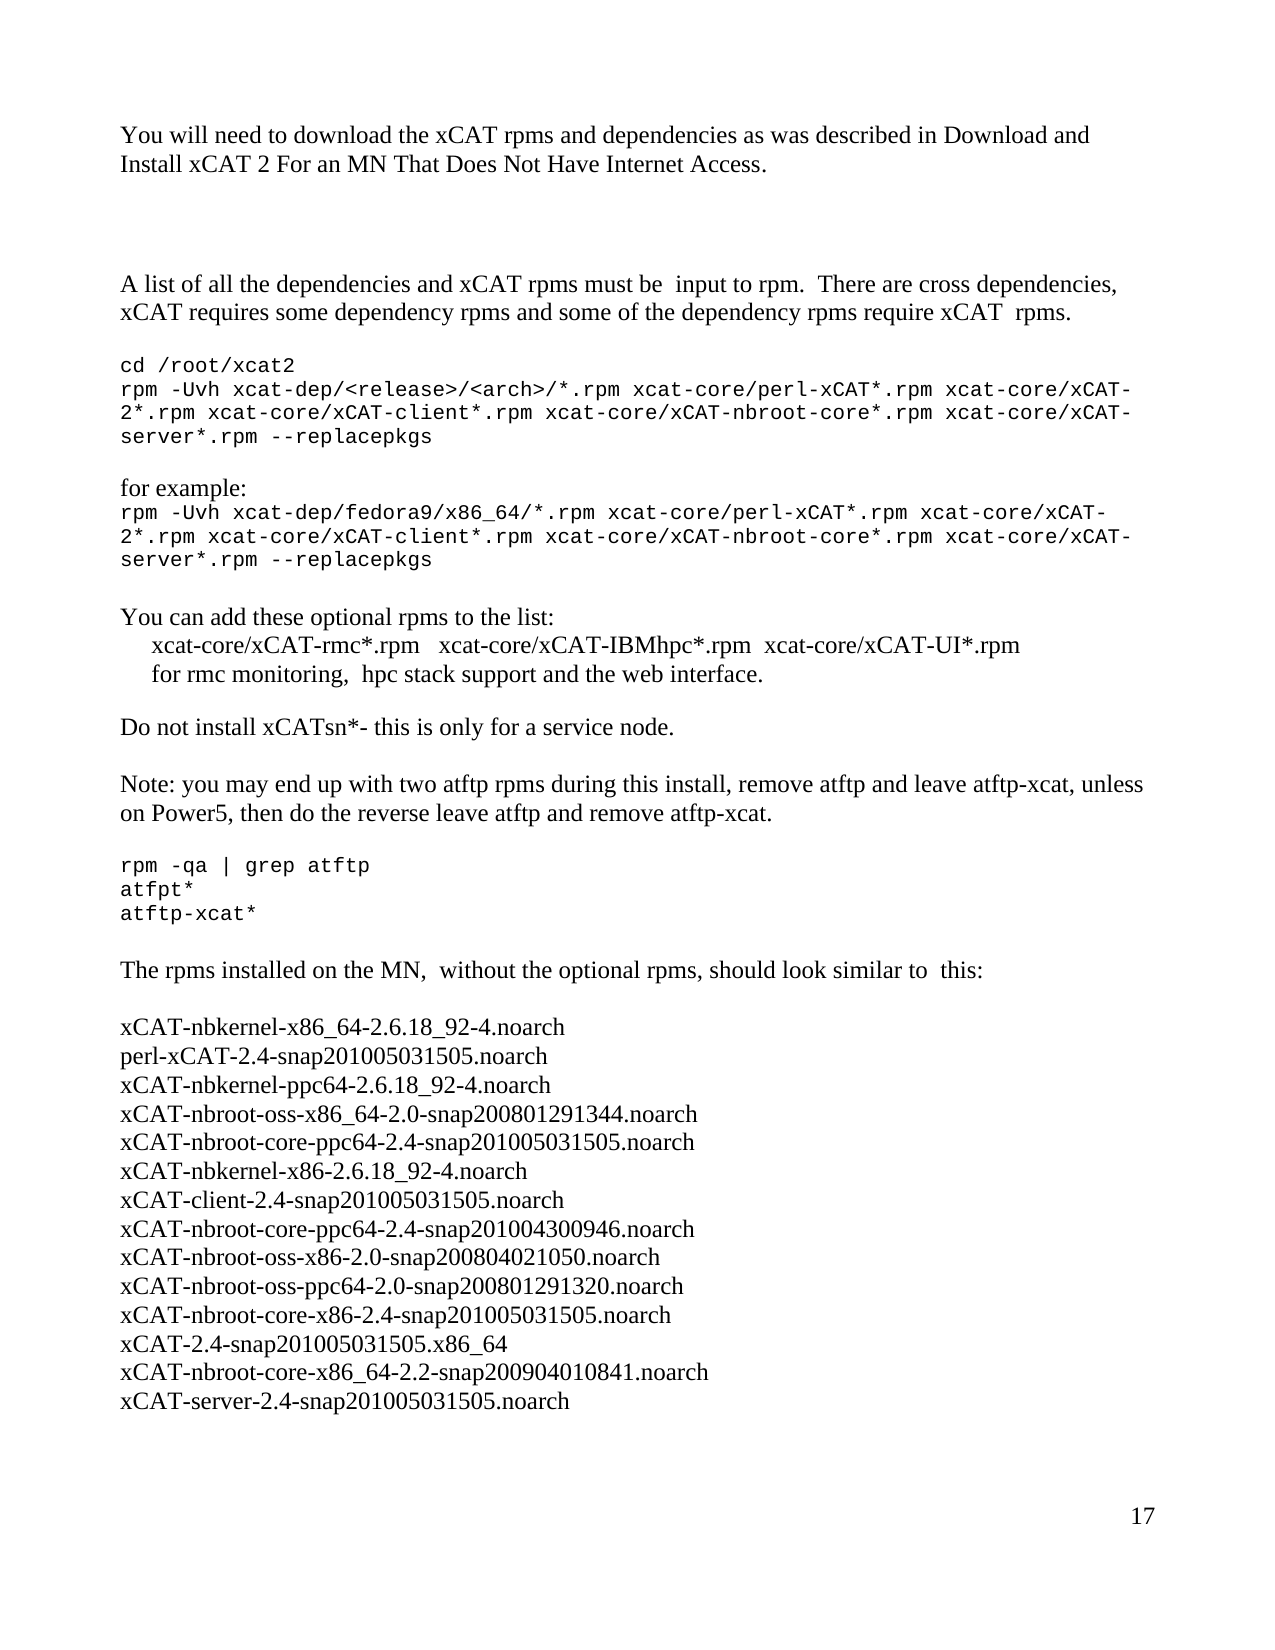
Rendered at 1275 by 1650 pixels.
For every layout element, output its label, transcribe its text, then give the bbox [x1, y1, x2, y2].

text You can add these optional rpms to the list: [120, 602, 1155, 630]
text xCAT-nbroot-core-ppc64-2.4-snap201004300946.noarch [120, 1214, 1155, 1242]
text xCAT-client-2.4-snap201005031505.noarch [120, 1185, 1155, 1214]
text xCAT-2.4-snap201005031505.x86_64 [120, 1329, 1155, 1357]
text xCAT-nbroot-core-ppc64-2.4-snap201005031505.noarch [120, 1127, 1155, 1156]
text xCAT-server-2.4-snap201005031505.noarch [120, 1386, 1155, 1415]
text cd /root/xcat2 [120, 355, 1155, 379]
text xCAT-nbroot-oss-x86-2.0-snap200804021050.noarch [120, 1242, 1155, 1271]
text xCAT-nbkernel-x86_64-2.6.18_92-4.noarch [120, 1012, 1155, 1041]
text Note: you may end up with two atftp rpms during this install, remove atftp and leave atftp-xcat, unless on Power5, then do the reverse leave atftp and remove atftp-xcat. [120, 769, 1155, 827]
text rpm -Uvh xcat-dep/fedora9/x86_64/*.rpm xcat-core/perl-xCAT*.rpm xcat-core/xCAT-2*.rpm xcat-core/xCAT-client*.rpm xcat-core/xCAT-nbroot-core*.rpm xcat-core/xCAT-server*.rpm --replacepkgs [120, 502, 1155, 573]
text atftp-xcat* [120, 903, 1155, 926]
text xCAT-nbroot-oss-ppc64-2.0-snap200801291320.noarch [120, 1271, 1155, 1300]
text A list of all the dependencies and xCAT rpms must be input to rpm. There are cross dependencies, xCAT requires some dependency rpms and some of the dependency rpms require xCAT rpms. [120, 269, 1155, 326]
text xcat-core/xCAT-rmc*.rpm xcat-core/xCAT-IBMhpc*.rpm xcat-core/xCAT-UI*.rpm [120, 630, 1155, 659]
text atfpt* [120, 879, 1155, 903]
text for example: [120, 473, 1155, 502]
text The rpms installed on the MN, without the optional rpms, should look similar to this: [120, 955, 1155, 984]
text xCAT-nbroot-core-x86-2.4-snap201005031505.noarch [120, 1300, 1155, 1329]
text xCAT-nbroot-core-x86_64-2.2-snap200904010841.noarch [120, 1357, 1155, 1386]
text xCAT-nbroot-oss-x86_64-2.0-snap200801291344.noarch [120, 1099, 1155, 1127]
text rpm -qa | grep atftp [120, 855, 1155, 879]
text for rmc monitoring, hpc stack support and the web interface. [120, 659, 1155, 688]
text rpm -Uvh xcat-dep/<release>/<arch>/*.rpm xcat-core/perl-xCAT*.rpm xcat-core/xCAT-2*.rpm xcat-core/xCAT-client*.rpm xcat-core/xCAT-nbroot-core*.rpm xcat-core/xCAT-server*.rpm --replacepkgs [120, 379, 1155, 449]
text perl-xCAT-2.4-snap201005031505.noarch [120, 1041, 1155, 1070]
text You will need to download the xCAT rpms and dependencies as was described in Download and Install xCAT 2 For an MN That Does Not Have Internet Access. [120, 120, 1155, 177]
text Do not install xCATsn*- this is only for a service node. [120, 712, 1155, 740]
text xCAT-nbkernel-ppc64-2.6.18_92-4.noarch [120, 1070, 1155, 1099]
text xCAT-nbkernel-x86-2.6.18_92-4.noarch [120, 1156, 1155, 1185]
